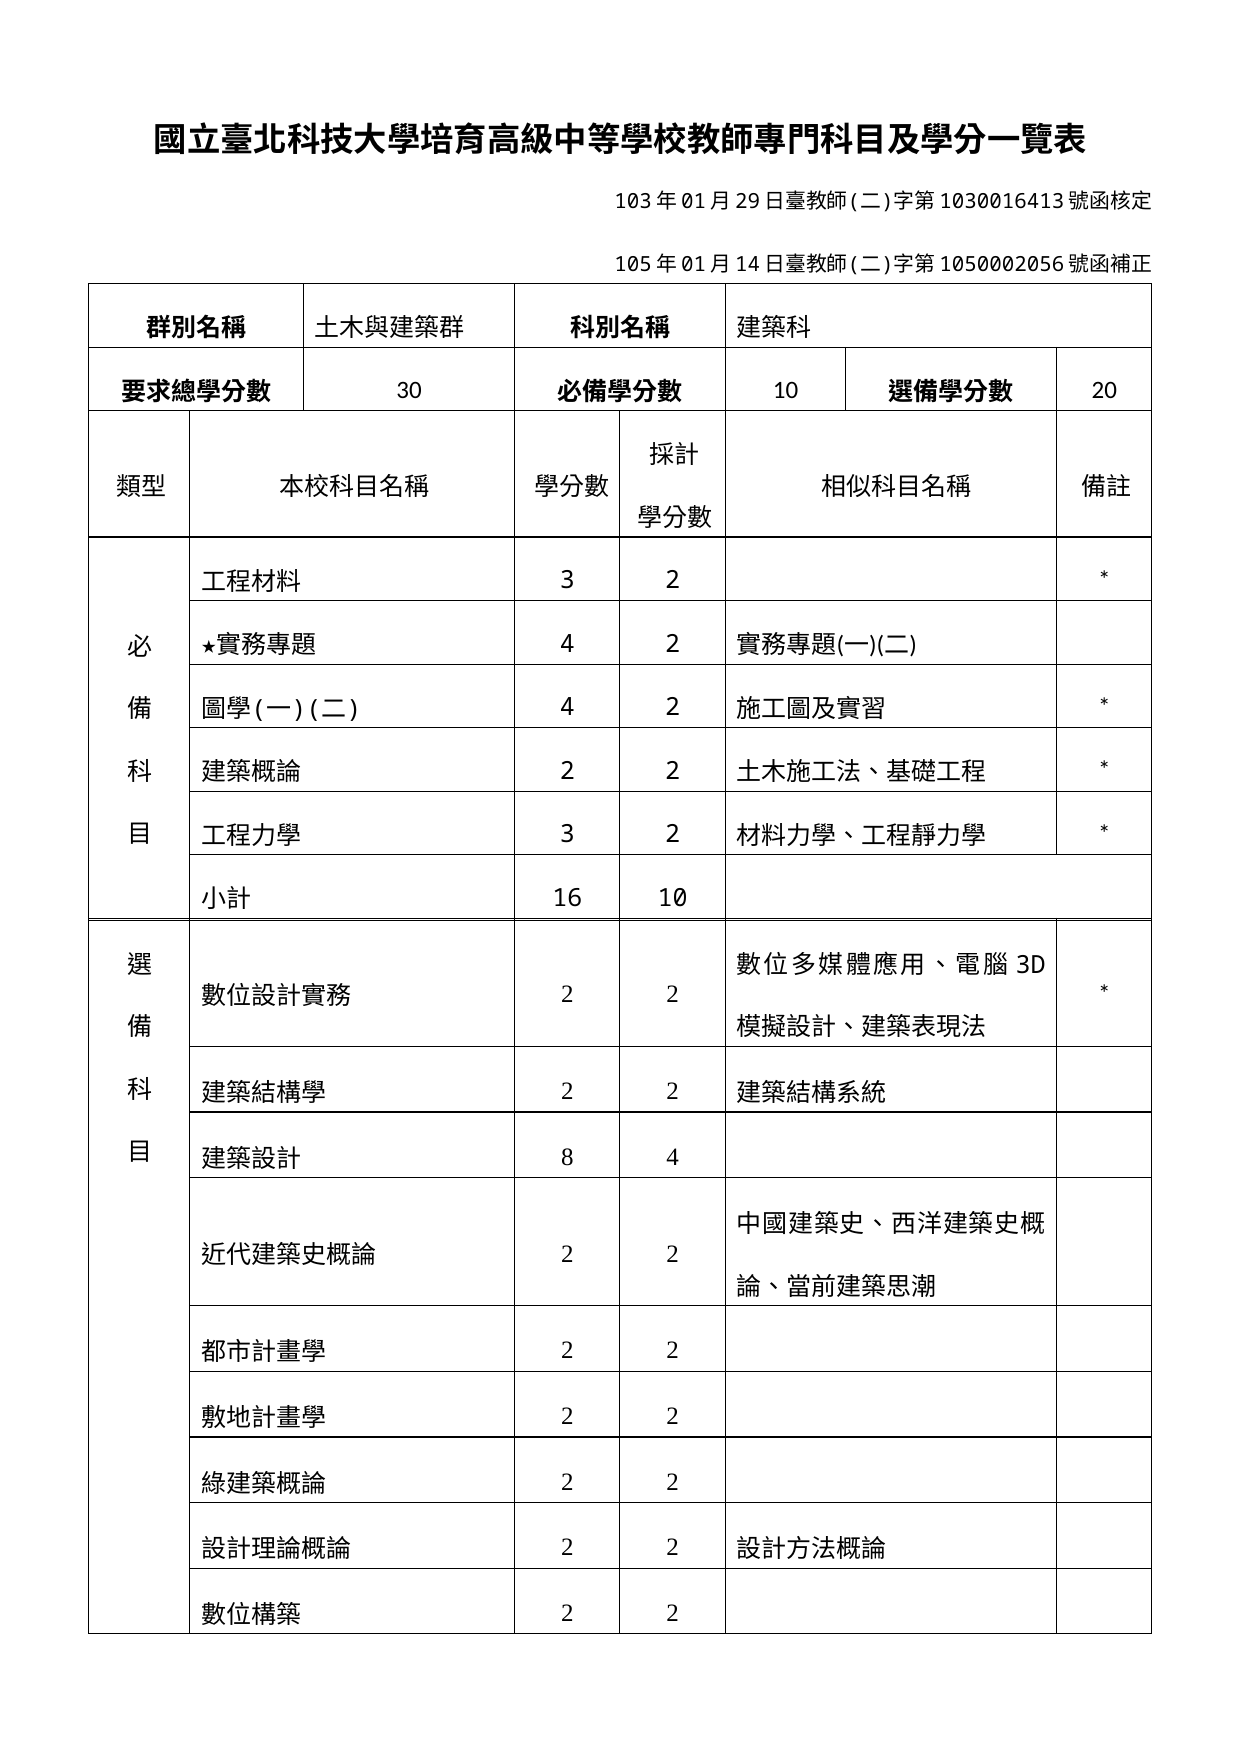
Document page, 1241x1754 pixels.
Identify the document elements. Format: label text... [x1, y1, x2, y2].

table_cell 建築結構學 [190, 1047, 514, 1111]
table_cell 2 [620, 1372, 725, 1436]
table_cell 本校科目名稱 [190, 411, 514, 536]
table_cell 2 [620, 792, 725, 854]
table_cell ★實務專題 [190, 601, 514, 663]
table_cell [726, 855, 1151, 918]
table_cell 2 [620, 1306, 725, 1371]
table_cell [1057, 1178, 1151, 1305]
table_cell 採計 學分數 [620, 411, 725, 536]
table_cell 施工圖及實習 [726, 665, 1056, 727]
table_cell 數位設計實務 [190, 921, 514, 1046]
table_cell [726, 1113, 1056, 1177]
table_header 建築科 [726, 284, 1151, 347]
table_cell 2 [620, 601, 725, 663]
table_cell 要求總學分數 [89, 348, 303, 410]
table_cell 都市計畫學 [190, 1306, 514, 1371]
table_cell 實務專題(一)(二) [726, 601, 1056, 663]
table_cell [1057, 1047, 1151, 1111]
table_cell 4 [620, 1113, 725, 1177]
table_cell 設計理論概論 [190, 1503, 514, 1568]
table_cell 數位多媒體應用、電腦3D模擬設計、建築表現法 [726, 921, 1056, 1046]
table_cell 2 [620, 538, 725, 600]
table_cell 土木施工法、基礎工程 [726, 728, 1056, 791]
table_cell [1057, 1503, 1151, 1568]
table_cell 選 備 科 目 [89, 921, 189, 1633]
table_cell [1057, 1438, 1151, 1502]
table_cell 工程材料 [190, 538, 514, 600]
table_header 科別名稱 [515, 284, 725, 347]
table_cell 備註 [1057, 411, 1151, 536]
table_cell * [1057, 665, 1151, 727]
table_cell 中國建築史、西洋建築史概論、當前建築思潮 [726, 1178, 1056, 1305]
table_cell [726, 1306, 1056, 1371]
table_cell 2 [515, 1438, 619, 1502]
table_cell 2 [515, 1569, 619, 1633]
table_cell 必 備 科 目 [89, 538, 189, 918]
table_cell * [1057, 728, 1151, 791]
text 國立臺北科技大學培育高級中等學校教師專門科目及學分一覽表 [89, 96, 1152, 158]
table_cell 2 [620, 1503, 725, 1568]
table_cell 綠建築概論 [190, 1438, 514, 1502]
table_cell 建築結構系統 [726, 1047, 1056, 1111]
table_cell [1057, 1306, 1151, 1371]
table_cell 2 [515, 1047, 619, 1111]
table_cell 敷地計畫學 [190, 1372, 514, 1436]
table_header 土木與建築群 [304, 284, 514, 347]
text 103年01月29日臺教師(二)字第1030016413號函核定 [89, 158, 1152, 221]
table_cell [726, 1438, 1056, 1502]
table_cell 相似科目名稱 [726, 411, 1056, 536]
table_cell 2 [620, 665, 725, 727]
table_cell [726, 1372, 1056, 1436]
table_cell 10 [620, 855, 725, 918]
text 105年01月14日臺教師(二)字第1050002056號函補正 [89, 221, 1152, 283]
table_cell 2 [515, 921, 619, 1046]
table_header 群別名稱 [89, 284, 303, 347]
table_cell * [1057, 921, 1151, 1046]
table_cell 3 [515, 792, 619, 854]
table_cell 10 [726, 348, 845, 410]
table_cell 小計 [190, 855, 514, 918]
table_cell 2 [515, 728, 619, 791]
table_cell 2 [515, 1178, 619, 1305]
table_cell 材料力學、工程靜力學 [726, 792, 1056, 854]
table_cell 2 [620, 1178, 725, 1305]
table_cell 工程力學 [190, 792, 514, 854]
table_cell [1057, 1372, 1151, 1436]
table_cell 4 [515, 665, 619, 727]
table_cell 2 [515, 1503, 619, 1568]
table_cell 選備學分數 [846, 348, 1056, 410]
table_cell 3 [515, 538, 619, 600]
table_cell [726, 1569, 1056, 1633]
table_cell 2 [620, 921, 725, 1046]
table_cell [1057, 1113, 1151, 1177]
table_cell 8 [515, 1113, 619, 1177]
table_cell [726, 538, 1056, 600]
table_cell 設計方法概論 [726, 1503, 1056, 1568]
table_cell * [1057, 538, 1151, 600]
table_cell 20 [1057, 348, 1151, 410]
table_cell 30 [304, 348, 514, 410]
table_cell 近代建築史概論 [190, 1178, 514, 1305]
table_cell [1057, 1569, 1151, 1633]
table_cell 16 [515, 855, 619, 918]
table_cell 2 [620, 1047, 725, 1111]
table_cell * [1057, 792, 1151, 854]
table_cell 2 [620, 728, 725, 791]
table_cell 類型 [89, 411, 189, 536]
table_cell 2 [620, 1438, 725, 1502]
table_cell 必備學分數 [515, 348, 725, 410]
table_cell [1057, 601, 1151, 663]
table_cell 2 [515, 1372, 619, 1436]
table_cell 2 [620, 1569, 725, 1633]
table_cell 建築設計 [190, 1113, 514, 1177]
table_cell 學分數 [515, 411, 619, 536]
table_cell 數位構築 [190, 1569, 514, 1633]
table_cell 4 [515, 601, 619, 663]
table_cell 建築概論 [190, 728, 514, 791]
table_cell 2 [515, 1306, 619, 1371]
table_cell 圖學(一)(二) [190, 665, 514, 727]
